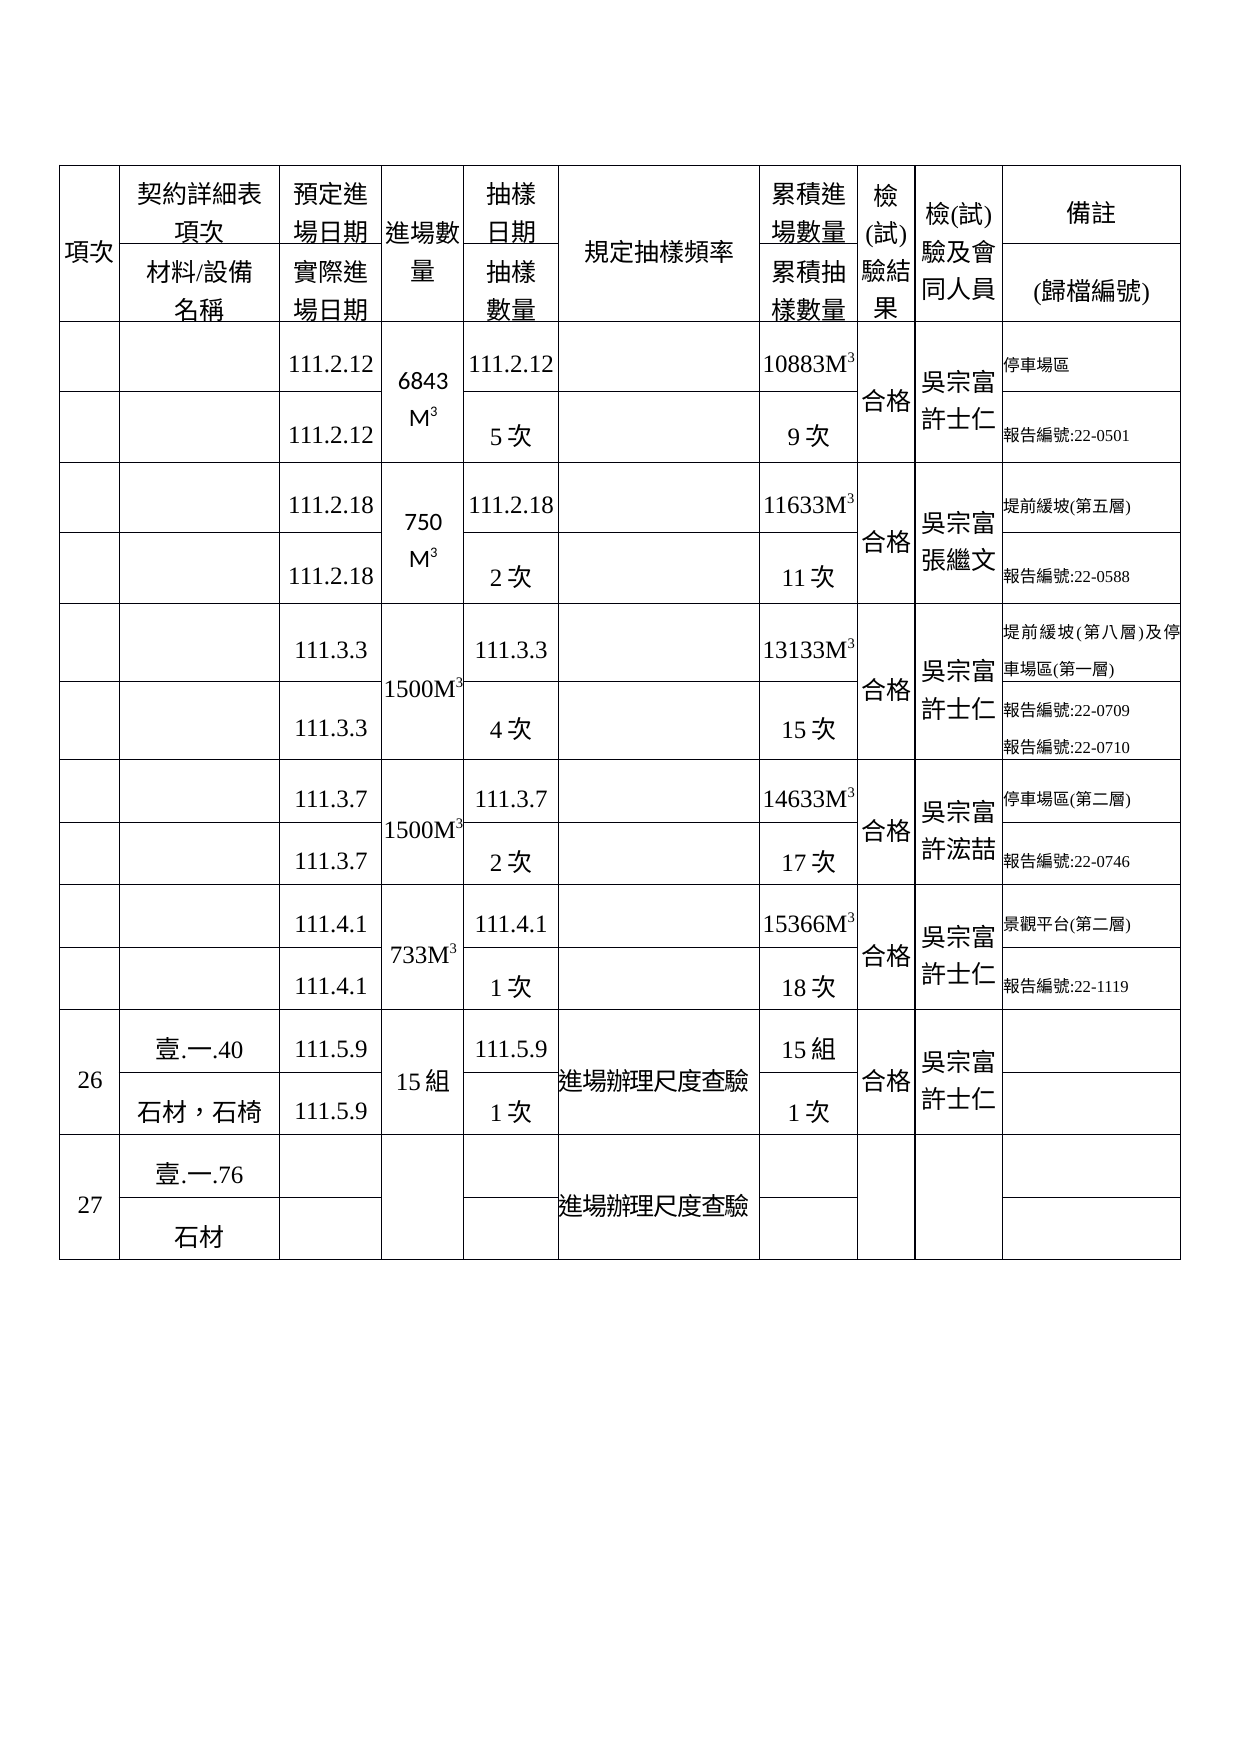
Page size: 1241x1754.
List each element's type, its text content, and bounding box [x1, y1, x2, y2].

table_cell [60, 682, 119, 759]
table_cell [559, 533, 759, 603]
table_cell 堤前緩坡(第五層) [1003, 463, 1180, 532]
table_cell [60, 885, 119, 947]
table_cell 6843 M3 [382, 322, 463, 462]
table_cell 111.4.1 [280, 948, 381, 1009]
table_cell 1次 [464, 948, 558, 1009]
table_cell [60, 463, 119, 532]
table_cell [120, 533, 279, 603]
table_cell [559, 392, 759, 462]
table_header 項次 [60, 166, 119, 321]
table_cell 15組 [760, 1010, 857, 1072]
table_cell 壹.一.40 [120, 1010, 279, 1072]
table_cell 吳宗富 許士仁 [916, 885, 1002, 1009]
table_cell [120, 948, 279, 1009]
table_header 預定進場日期 [280, 166, 381, 243]
table_cell [464, 1198, 558, 1259]
table_cell [120, 463, 279, 532]
table_cell 合格 [858, 885, 914, 1009]
table_cell [1003, 1135, 1180, 1197]
table_header 抽樣 日期 [464, 166, 558, 243]
table_cell 吳宗富 許浤喆 [916, 760, 1002, 884]
table_cell 111.4.1 [464, 885, 558, 947]
table_cell 抽樣 數量 [464, 244, 558, 321]
table_cell [559, 682, 759, 759]
table_cell 報告編號:22-1119 [1003, 948, 1180, 1009]
table_cell 111.3.7 [464, 760, 558, 822]
table_cell 合格 [858, 760, 914, 884]
table_cell [60, 948, 119, 1009]
table_cell 報告編號:22-0501 [1003, 392, 1180, 462]
table_cell [916, 1135, 1002, 1259]
table_cell 材料/設備 名稱 [120, 244, 279, 321]
table_cell [120, 760, 279, 822]
table_cell 111.2.12 [280, 392, 381, 462]
table_cell [559, 823, 759, 884]
table_header 備註 [1003, 166, 1180, 243]
table_cell [60, 322, 119, 391]
table_header 累積進場數量 [760, 166, 857, 243]
table_cell 11次 [760, 533, 857, 603]
table_cell [382, 1135, 463, 1259]
table_cell 吳宗富 許士仁 [916, 1010, 1002, 1134]
table_cell 堤前緩坡(第八層)及停車場區(第一層) [1003, 604, 1180, 681]
table_cell 合格 [858, 322, 914, 462]
table_cell 石材，石椅 [120, 1073, 279, 1134]
table_cell 750 M3 [382, 463, 463, 603]
table_cell 2次 [464, 823, 558, 884]
table_cell [559, 885, 759, 947]
table_header 檢(試)驗及會同人員 [916, 166, 1002, 321]
table_cell 15366M3 [760, 885, 857, 947]
table_cell 111.2.12 [280, 322, 381, 391]
table_cell 111.2.18 [464, 463, 558, 532]
table_cell [60, 392, 119, 462]
table_cell 111.4.1 [280, 885, 381, 947]
table_cell 111.2.12 [464, 322, 558, 391]
table_cell 18次 [760, 948, 857, 1009]
table_cell 實際進場日期 [280, 244, 381, 321]
table_cell 吳宗富許士仁 [916, 322, 1002, 462]
table_header 檢(試)驗結果 [858, 166, 914, 321]
table_cell [60, 823, 119, 884]
table_cell 111.5.9 [280, 1073, 381, 1134]
table_cell 10883M3 [760, 322, 857, 391]
table_cell 合格 [858, 604, 914, 759]
table_cell [120, 392, 279, 462]
table_cell 進場辦理尺度查驗 [559, 1135, 759, 1259]
table_cell [559, 948, 759, 1009]
table_cell [120, 823, 279, 884]
table_cell 9次 [760, 392, 857, 462]
table_cell 壹.一.76 [120, 1135, 279, 1197]
table_cell 停車場區 [1003, 322, 1180, 391]
table_cell 111.5.9 [464, 1010, 558, 1072]
table_cell [60, 604, 119, 681]
table_cell [120, 682, 279, 759]
table_cell [464, 1135, 558, 1197]
table_cell 2次 [464, 533, 558, 603]
table_cell 4次 [464, 682, 558, 759]
table_cell 吳宗富 許士仁 [916, 604, 1002, 759]
table_cell (歸檔編號) [1003, 244, 1180, 321]
table_cell 26 [60, 1010, 119, 1134]
table_cell 進場辦理尺度查驗 [559, 1010, 759, 1134]
table_cell 733M3 [382, 885, 463, 1009]
table_cell 1500M3 [382, 604, 463, 759]
table_cell 累積抽樣數量 [760, 244, 857, 321]
table_cell 合格 [858, 463, 914, 603]
table_cell 111.2.18 [280, 463, 381, 532]
table_cell 111.3.3 [280, 604, 381, 681]
table_cell [1003, 1073, 1180, 1134]
table_cell 報告編號:22-0746 [1003, 823, 1180, 884]
table_cell 1次 [760, 1073, 857, 1134]
table_cell 111.3.7 [280, 823, 381, 884]
table_cell [120, 322, 279, 391]
table_cell 111.2.18 [280, 533, 381, 603]
table_cell [280, 1135, 381, 1197]
table_header 進場數量 [382, 166, 463, 321]
table_header 契約詳細表 項次 [120, 166, 279, 243]
table_cell [60, 760, 119, 822]
table_cell 11633M3 [760, 463, 857, 532]
table_cell 吳宗富 張繼文 [916, 463, 1002, 603]
table_cell [120, 604, 279, 681]
table_cell 17次 [760, 823, 857, 884]
table_cell 111.3.3 [280, 682, 381, 759]
table_cell [559, 760, 759, 822]
table_cell [120, 885, 279, 947]
table_cell 停車場區(第二層) [1003, 760, 1180, 822]
table_cell 1次 [464, 1073, 558, 1134]
table_cell [559, 604, 759, 681]
table_cell 14633M3 [760, 760, 857, 822]
table_cell [1003, 1198, 1180, 1259]
table_cell 15次 [760, 682, 857, 759]
table_cell 報告編號:22-0588 [1003, 533, 1180, 603]
table_cell 報告編號:22-0709 報告編號:22-0710 [1003, 682, 1180, 759]
table_cell [559, 322, 759, 391]
table_cell [760, 1135, 857, 1197]
table_cell 合格 [858, 1010, 914, 1134]
table_cell 15組 [382, 1010, 463, 1134]
table_cell [760, 1198, 857, 1259]
table_cell [60, 533, 119, 603]
table_cell [858, 1135, 914, 1259]
table_cell 石材 [120, 1198, 279, 1259]
table_cell 111.3.3 [464, 604, 558, 681]
table_cell 5次 [464, 392, 558, 462]
table_cell 111.5.9 [280, 1010, 381, 1072]
table_cell 27 [60, 1135, 119, 1259]
table_cell 1500M3 [382, 760, 463, 884]
table_cell [559, 463, 759, 532]
table_cell 13133M3 [760, 604, 857, 681]
table_header 規定抽樣頻率 [559, 166, 759, 321]
table_cell [1003, 1010, 1180, 1072]
table_cell 111.3.7 [280, 760, 381, 822]
table_cell [280, 1198, 381, 1259]
table_cell 景觀平台(第二層) [1003, 885, 1180, 947]
